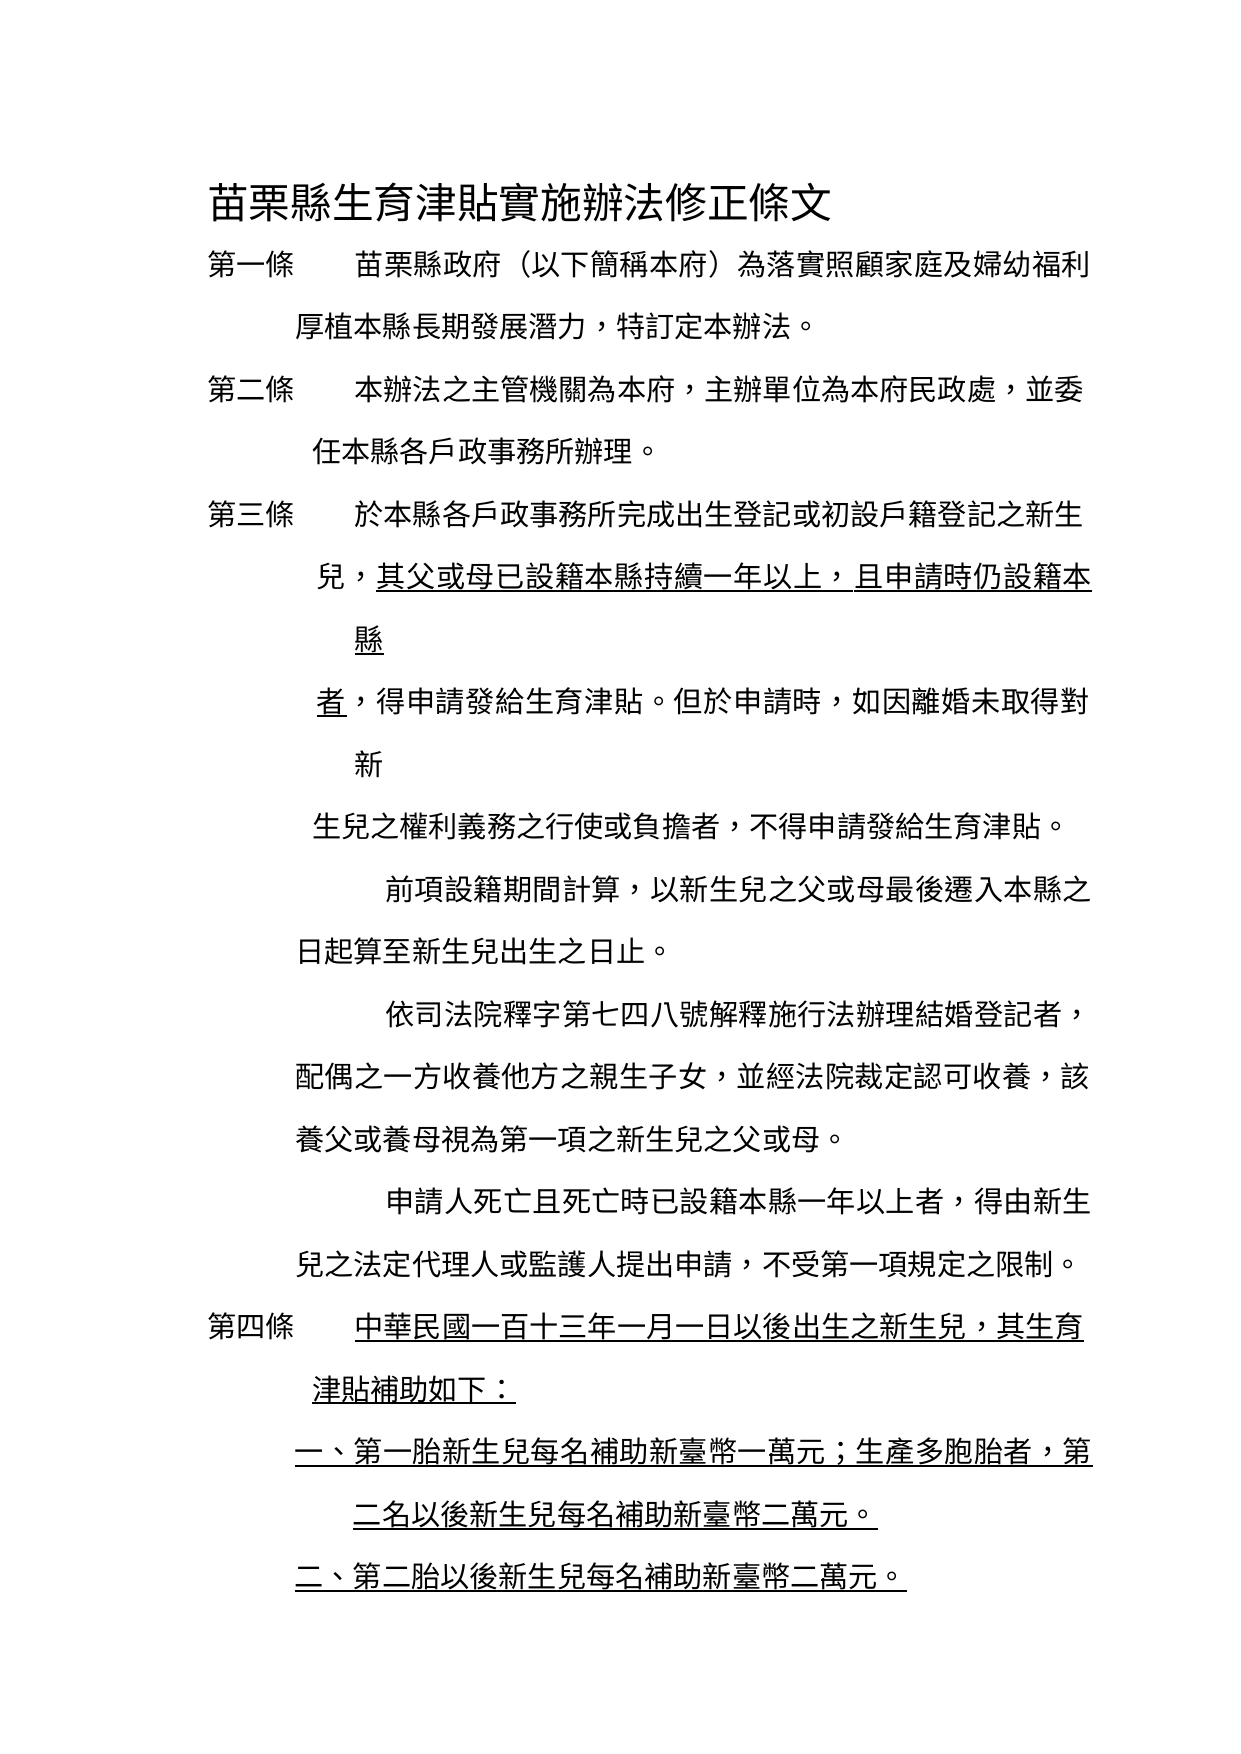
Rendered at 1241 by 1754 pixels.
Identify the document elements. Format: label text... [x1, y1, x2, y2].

text 第四條 中華民國一百十三年一月一日以後出生之新生兒，其生育 [207, 1283, 1092, 1346]
text 津貼補助如下： [207, 1346, 1092, 1408]
text 前項設籍期間計算，以新生兒之父或母最後遷入本縣之日起算至新生兒出生之日止。 [207, 846, 1092, 971]
text 第二條 本辦法之主管機關為本府，主辦單位為本府民政處，並委 [207, 346, 1092, 408]
text 二、第二胎以後新生兒每名補助新臺幣二萬元。 [294, 1533, 1092, 1596]
text 依司法院釋字第七四八號解釋施行法辦理結婚登記者，配偶之一方收養他方之親生子女，並經法院裁定認可收養，該養父或養母視為第一項之新生兒之父或母。 [207, 971, 1092, 1158]
text 任本縣各戶政事務所辦理。 [207, 408, 1092, 471]
text 者，得申請發給生育津貼。但於申請時，如因離婚未取得對新 [207, 658, 1092, 783]
text 二名以後新生兒每名補助新臺幣二萬元。 [294, 1466, 1092, 1533]
text 第一條 苗栗縣政府（以下簡稱本府）為落實照顧家庭及婦幼福利，厚植本縣長期發展潛力，特訂定本辦法。 [207, 221, 1092, 346]
text 申請人死亡且死亡時已設籍本縣一年以上者，得由新生兒之法定代理人或監護人提出申請，不受第一項規定之限制。 [207, 1158, 1092, 1283]
text 生兒之權利義務之行使或負擔者，不得申請發給生育津貼。 [207, 783, 1092, 846]
text 苗栗縣生育津貼實施辦法修正條文 [207, 158, 1092, 221]
text 兒，其父或母已設籍本縣持續一年以上，且申請時仍設籍本縣 [207, 533, 1092, 658]
text 一、第一胎新生兒每名補助新臺幣一萬元；生產多胞胎者，第 [294, 1408, 1092, 1465]
text 第三條 於本縣各戶政事務所完成出生登記或初設戶籍登記之新生 [207, 471, 1092, 533]
